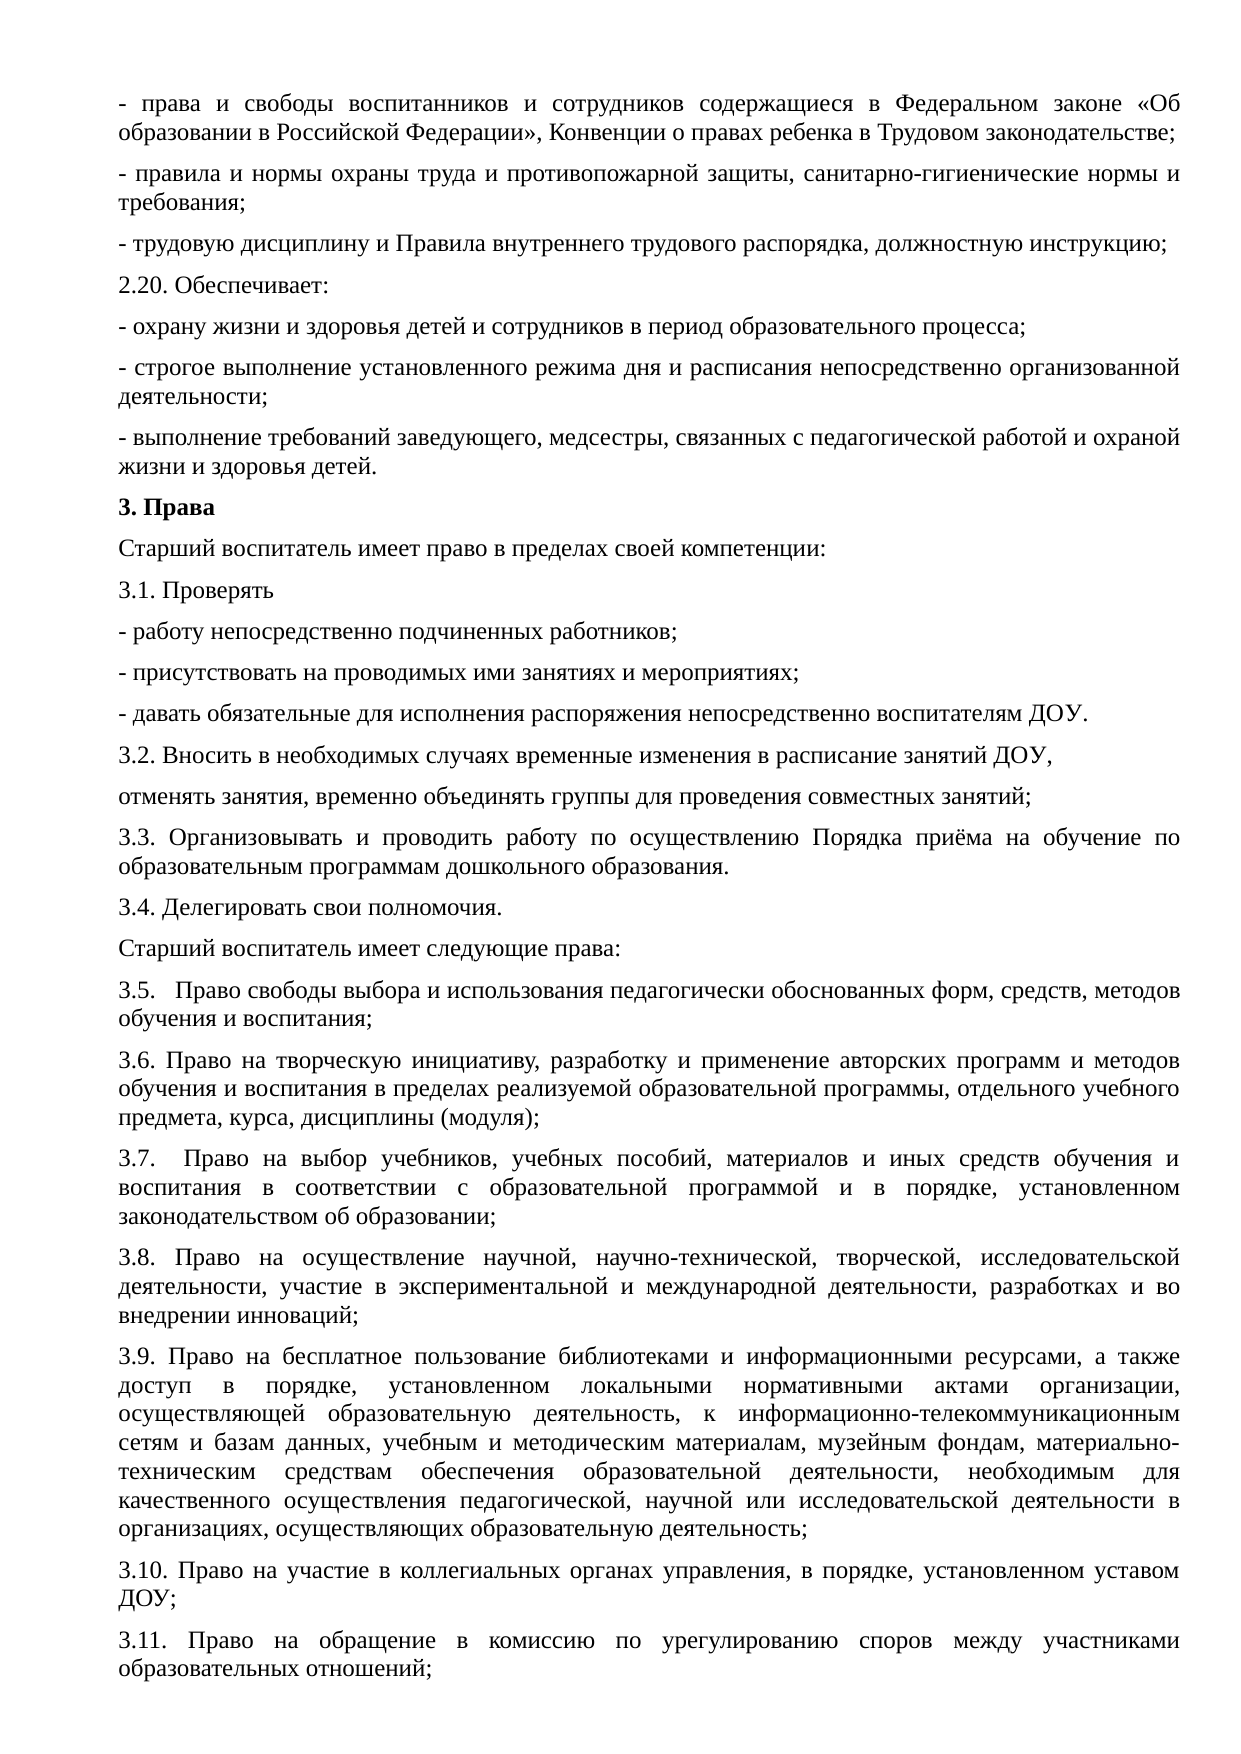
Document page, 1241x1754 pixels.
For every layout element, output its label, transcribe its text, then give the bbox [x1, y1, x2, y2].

text 3.8. Право на осуществление научной, научно-технической, творческой, исследовательской деятельности, участие в экспериментальной и международной деятельности, разработках и во внедрении инноваций; [118, 1242, 1181, 1328]
text - давать обязательные для исполнения распоряжения непосредственно воспитателям ДОУ. [118, 698, 1181, 727]
text 3.10. Право на участие в коллегиальных органах управления, в порядке, установленном уставом ДОУ; [118, 1555, 1181, 1612]
text - выполнение требований заведующего, медсестры, связанных с педагогической работой и охраной жизни и здоровья детей. [118, 422, 1181, 480]
text Старший воспитатель имеет следующие права: [118, 933, 1181, 962]
text 3.4. Делегировать свои полномочия. [118, 892, 1181, 921]
text 2.20. Обеспечивает: [118, 270, 1181, 298]
text 3.5. Право свободы выбора и использования педагогически обоснованных форм, средств, методов обучения и воспитания; [118, 975, 1181, 1032]
text отменять занятия, временно объединять группы для проведения совместных занятий; [118, 781, 1181, 810]
text Старший воспитатель имеет право в пределах своей компетенции: [118, 533, 1181, 562]
text 3.9. Право на бесплатное пользование библиотеками и информационными ресурсами, а также доступ в порядке, установленном локальными нормативными актами организации, осуществляющей образовательную деятельность, к информационно-телекоммуникационным сетям и базам данных, учебным и методическим материалам, музейным фондам, материально-техническим средствам обеспечения образовательной деятельности, необходимым для качественного осуществления педагогической, научной или исследовательской деятельности в организациях, осуществляющих образовательную деятельность; [118, 1341, 1181, 1542]
text 3.7. Право на выбор учебников, учебных пособий, материалов и иных средств обучения и воспитания в соответствии с образовательной программой и в порядке, установленном законодательством об образовании; [118, 1143, 1181, 1230]
text 3.3. Организовывать и проводить работу по осуществлению Порядка приёма на обучение по образовательным программам дошкольного образования. [118, 822, 1181, 880]
text - трудовую дисциплину и Правила внутреннего трудового распорядка, должностную инструкцию; [118, 228, 1181, 257]
text 3.2. Вносить в необходимых случаях временные изменения в расписание занятий ДОУ, [118, 740, 1181, 768]
text - правила и нормы охраны труда и противопожарной защиты, санитарно-гигиенические нормы и требования; [118, 158, 1181, 216]
text 3.1. Проверять [118, 575, 1181, 603]
text - права и свободы воспитанников и сотрудников содержащиеся в Федеральном законе «Об образовании в Российской Федерации», Конвенции о правах ребенка в Трудовом законодательстве; [118, 88, 1181, 146]
text - работу непосредственно подчиненных работников; [118, 616, 1181, 645]
text - присутствовать на проводимых ими занятиях и мероприятиях; [118, 657, 1181, 686]
text - строгое выполнение установленного режима дня и расписания непосредственно организованной деятельности; [118, 352, 1181, 410]
text 3.6. Право на творческую инициативу, разработку и применение авторских программ и методов обучения и воспитания в пределах реализуемой образовательной программы, отдельного учебного предмета, курса, дисциплины (модуля); [118, 1045, 1181, 1131]
text 3.11. Право на обращение в комиссию по урегулированию споров между участниками образовательных отношений; [118, 1625, 1181, 1682]
text - охрану жизни и здоровья детей и сотрудников в период образовательного процесса; [118, 311, 1181, 340]
text 3. Права [118, 492, 1181, 521]
